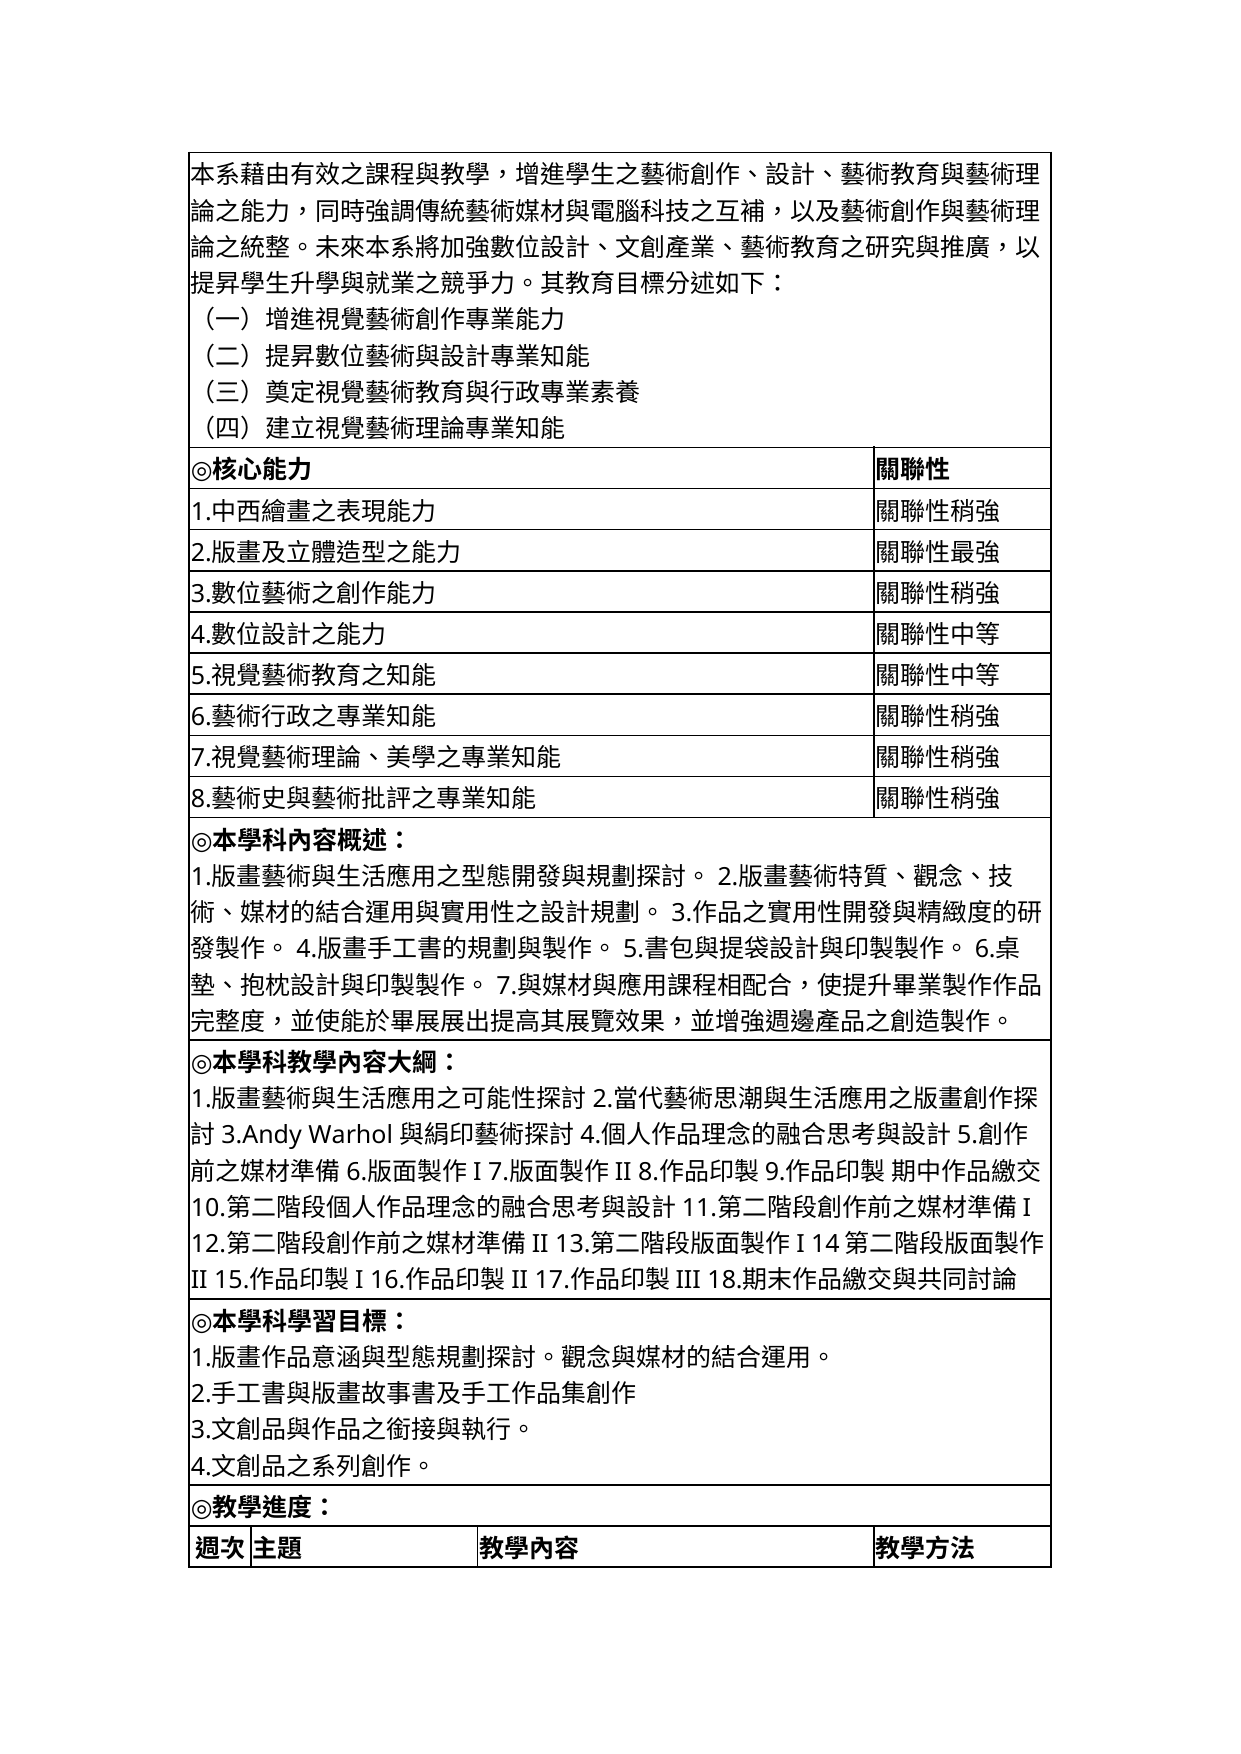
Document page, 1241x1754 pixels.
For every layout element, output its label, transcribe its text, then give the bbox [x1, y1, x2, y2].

table_cell 8.藝術史與藝術批評之專業知能 [190, 777, 873, 817]
table_cell 關聯性最強 [875, 530, 1050, 570]
table_cell 週次 [190, 1527, 250, 1566]
table_cell 關聯性稍強 [875, 736, 1050, 776]
table_cell 4.數位設計之能力 [190, 613, 873, 652]
table_cell 關聯性中等 [875, 654, 1050, 693]
table_cell 6.藝術行政之專業知能 [190, 695, 873, 734]
table_cell 關聯性 [875, 448, 1050, 488]
table_cell 教學方法 [875, 1527, 1050, 1566]
table_cell 2.版畫及立體造型之能力 [190, 530, 873, 570]
table_cell 7.視覺藝術理論、美學之專業知能 [190, 736, 873, 776]
table_cell 1.中西繪畫之表現能力 [190, 489, 873, 529]
table_cell 關聯性稍強 [875, 777, 1050, 817]
table_cell 關聯性稍強 [875, 572, 1050, 611]
table_cell 教學內容 [478, 1527, 873, 1566]
table_cell 3.數位藝術之創作能力 [190, 572, 873, 611]
table_header 本系藉由有效之課程與教學，增進學生之藝術創作、設計、藝術教育與藝術理論之能力，同時強調傳統藝術媒材與電腦科技之互補，以及藝術創作與藝術理論之統整。未來本系將加強數位設計、文創產業、藝術教育之研究與推廣，以提昇學生升學與就業之競爭力。其教育目標分述如下： （一）增進視覺藝術創作專業能力 （二）提昇數位藝術與設計專業知能 （三）奠定視覺藝術教育與行政專業素養 （四）建立視覺藝術理論專業知能 [190, 153, 1050, 446]
table_cell ◎本學科學習目標： 1.版畫作品意涵與型態規劃探討。觀念與媒材的結合運用。 2.手工書與版畫故事書及手工作品集創作 3.文創品與作品之銜接與執行。 4.文創品之系列創作。 [190, 1300, 1050, 1484]
table_cell ◎教學進度： [190, 1486, 1050, 1525]
table_cell ◎本學科教學內容大綱： 1.版畫藝術與生活應用之可能性探討 2.當代藝術思潮與生活應用之版畫創作探討 3.Andy Warhol 與絹印藝術探討 4.個人作品理念的融合思考與設計 5.創作前之媒材準備 6.版面製作 I 7.版面製作 II 8.作品印製 9.作品印製 期中作品繳交 10.第二階段個人作品理念的融合思考與設計 11.第二階段創作前之媒材準備 I 12.第二階段創作前之媒材準備 II 13.第二階段版面製作 I 14第二階段版面製作 II 15.作品印製 I 16.作品印製 II 17.作品印製 III 18.期末作品繳交與共同討論 [190, 1041, 1050, 1298]
table_cell 關聯性稍強 [875, 695, 1050, 734]
table_cell ◎本學科內容概述： 1.版畫藝術與生活應用之型態開發與規劃探討。 2.版畫藝術特質、觀念、技術、媒材的結合運用與實用性之設計規劃。 3.作品之實用性開發與精緻度的研發製作。 4.版畫手工書的規劃與製作。 5.書包與提袋設計與印製製作。 6.桌墊、抱枕設計與印製製作。 7.與媒材與應用課程相配合，使提升畢業製作作品完整度，並使能於畢展展出提高其展覽效果，並增強週邊產品之創造製作。 [190, 818, 1050, 1039]
table_cell ◎核心能力 [190, 448, 873, 488]
table_cell 關聯性稍強 [875, 489, 1050, 529]
table_cell 關聯性中等 [875, 613, 1050, 652]
table_cell 5.視覺藝術教育之知能 [190, 654, 873, 693]
table_cell 主題 [252, 1527, 477, 1566]
